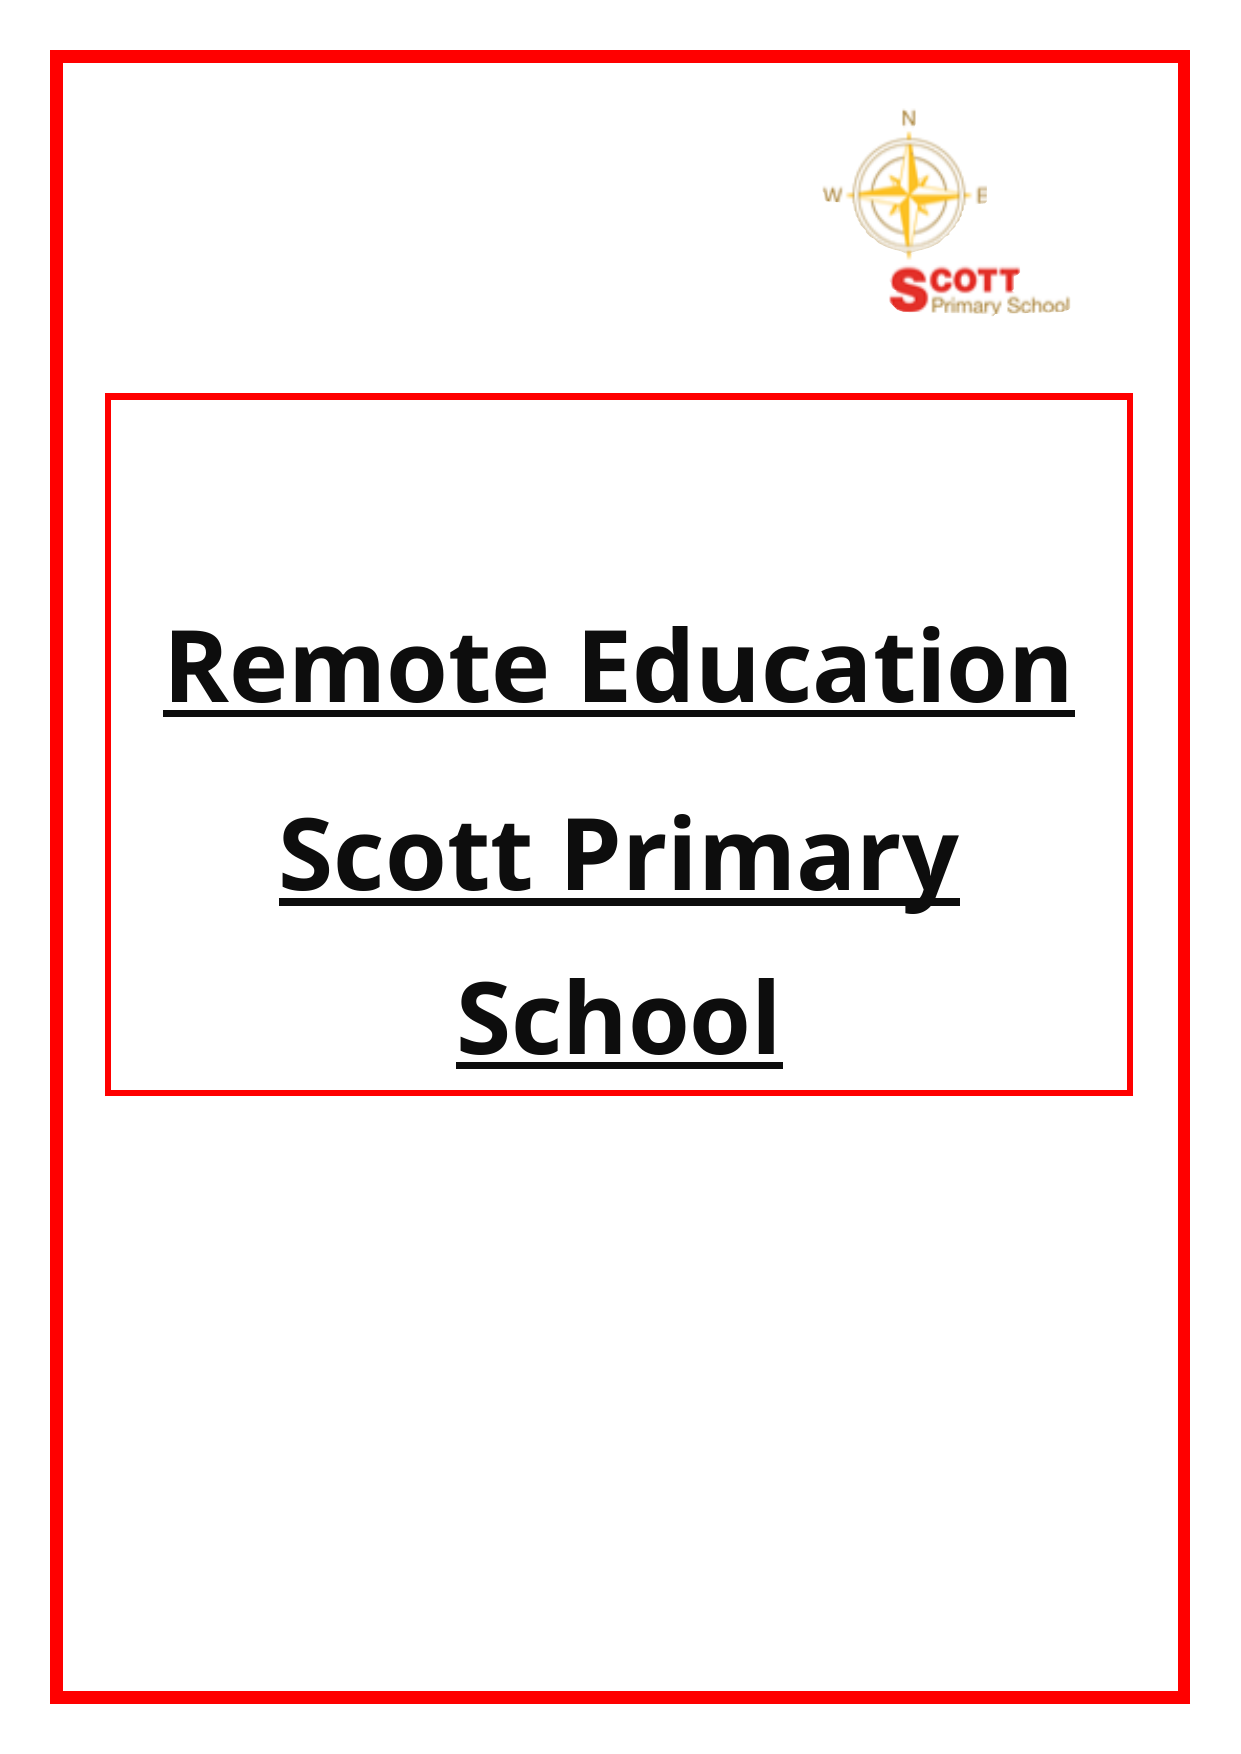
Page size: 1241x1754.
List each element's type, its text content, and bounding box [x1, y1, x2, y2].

text Remote Education [126, 595, 1112, 732]
text Scott Primary School [126, 784, 1112, 1082]
